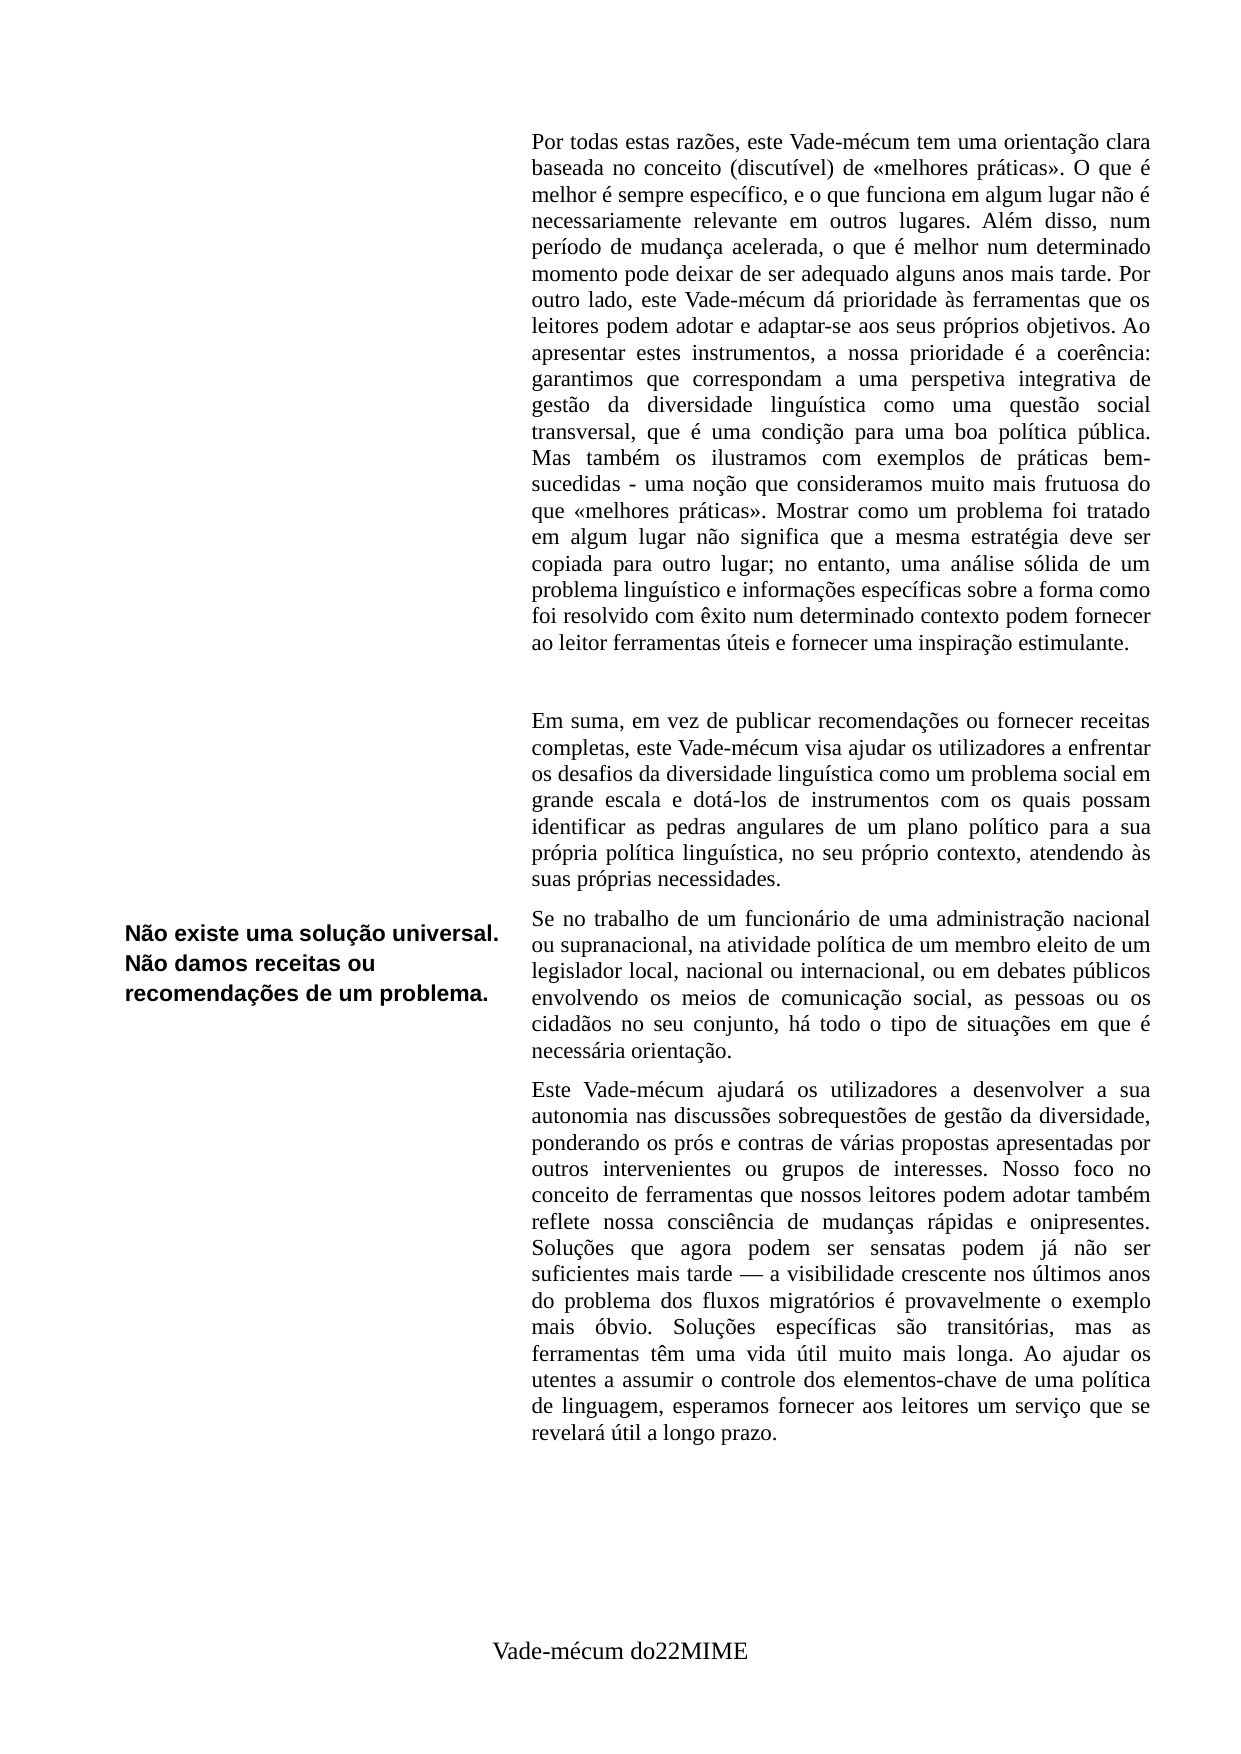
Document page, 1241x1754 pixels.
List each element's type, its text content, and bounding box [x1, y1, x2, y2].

text Em suma, em vez de publicar recomendações ou fornecer receitas completas, este Vade-mécum visa ajudar os utilizadores a enfrentar os desafios da diversidade linguística como um problema social em grande escala e dotá-los de instrumentos com os quais possam identificar as pedras angulares de um plano político para a sua própria política linguística, no seu próprio contexto, atendendo às suas próprias necessidades. [531, 707, 1152, 892]
text Se no trabalho de um funcionário de uma administração nacional ou supranacional, na atividade política de um membro eleito de um legislador local, nacional ou internacional, ou em debates públicos envolvendo os meios de comunicação social, as pessoas ou os cidadãos no seu conjunto, há todo o tipo de situações em que é necessária orientação. [531, 905, 1152, 1063]
text Por todas estas razões, este Vade-mécum tem uma orientação clara baseada no conceito (discutível) de «melhores práticas». O que é melhor é sempre específico, e o que funciona em algum lugar não é necessariamente relevante em outros lugares. Além disso, num período de mudança acelerada, o que é melhor num determinado momento pode deixar de ser adequado alguns anos mais tarde. Por outro lado, este Vade-mécum dá prioridade às ferramentas que os leitores podem adotar e adaptar-se aos seus próprios objetivos. Ao apresentar estes instrumentos, a nossa prioridade é a coerência: garantimos que correspondam a uma perspetiva integrativa de gestão da diversidade linguística como uma questão social transversal, que é uma condição para uma boa política pública. Mas também os ilustramos com exemplos de práticas bem-sucedidas - uma noção que consideramos muito mais frutuosa do que «melhores práticas». Mostrar como um problema foi tratado em algum lugar não significa que a mesma estratégia deve ser copiada para outro lugar; no entanto, uma análise sólida de um problema linguístico e informações específicas sobre a forma como foi resolvido com êxito num determinado contexto podem fornecer ao leitor ferramentas úteis e fornecer uma inspiração estimulante. [531, 128, 1152, 655]
text Este Vade-mécum ajudará os utilizadores a desenvolver a sua autonomia nas discussões sobrequestões de gestão da diversidade, ponderando os prós e contras de várias propostas apresentadas por outros intervenientes ou grupos de interesses. Nosso foco no conceito de ferramentas que nossos leitores podem adotar também reflete nossa consciência de mudanças rápidas e onipresentes. Soluções que agora podem ser sensatas podem já não ser suficientes mais tarde — a visibilidade crescente nos últimos anos do problema dos fluxos migratórios é provavelmente o exemplo mais óbvio. Soluções específicas são transitórias, mas as ferramentas têm uma vida útil muito mais longa. Ao ajudar os utentes a assumir o controle dos elementos-chave de uma política de linguagem, esperamos fornecer aos leitores um serviço que se revelará útil a longo prazo. [531, 1076, 1152, 1445]
text Não existe uma solução universal. Não damos receitas ou recomendações de um problema. [124, 920, 508, 1006]
text [116, 911, 517, 1050]
